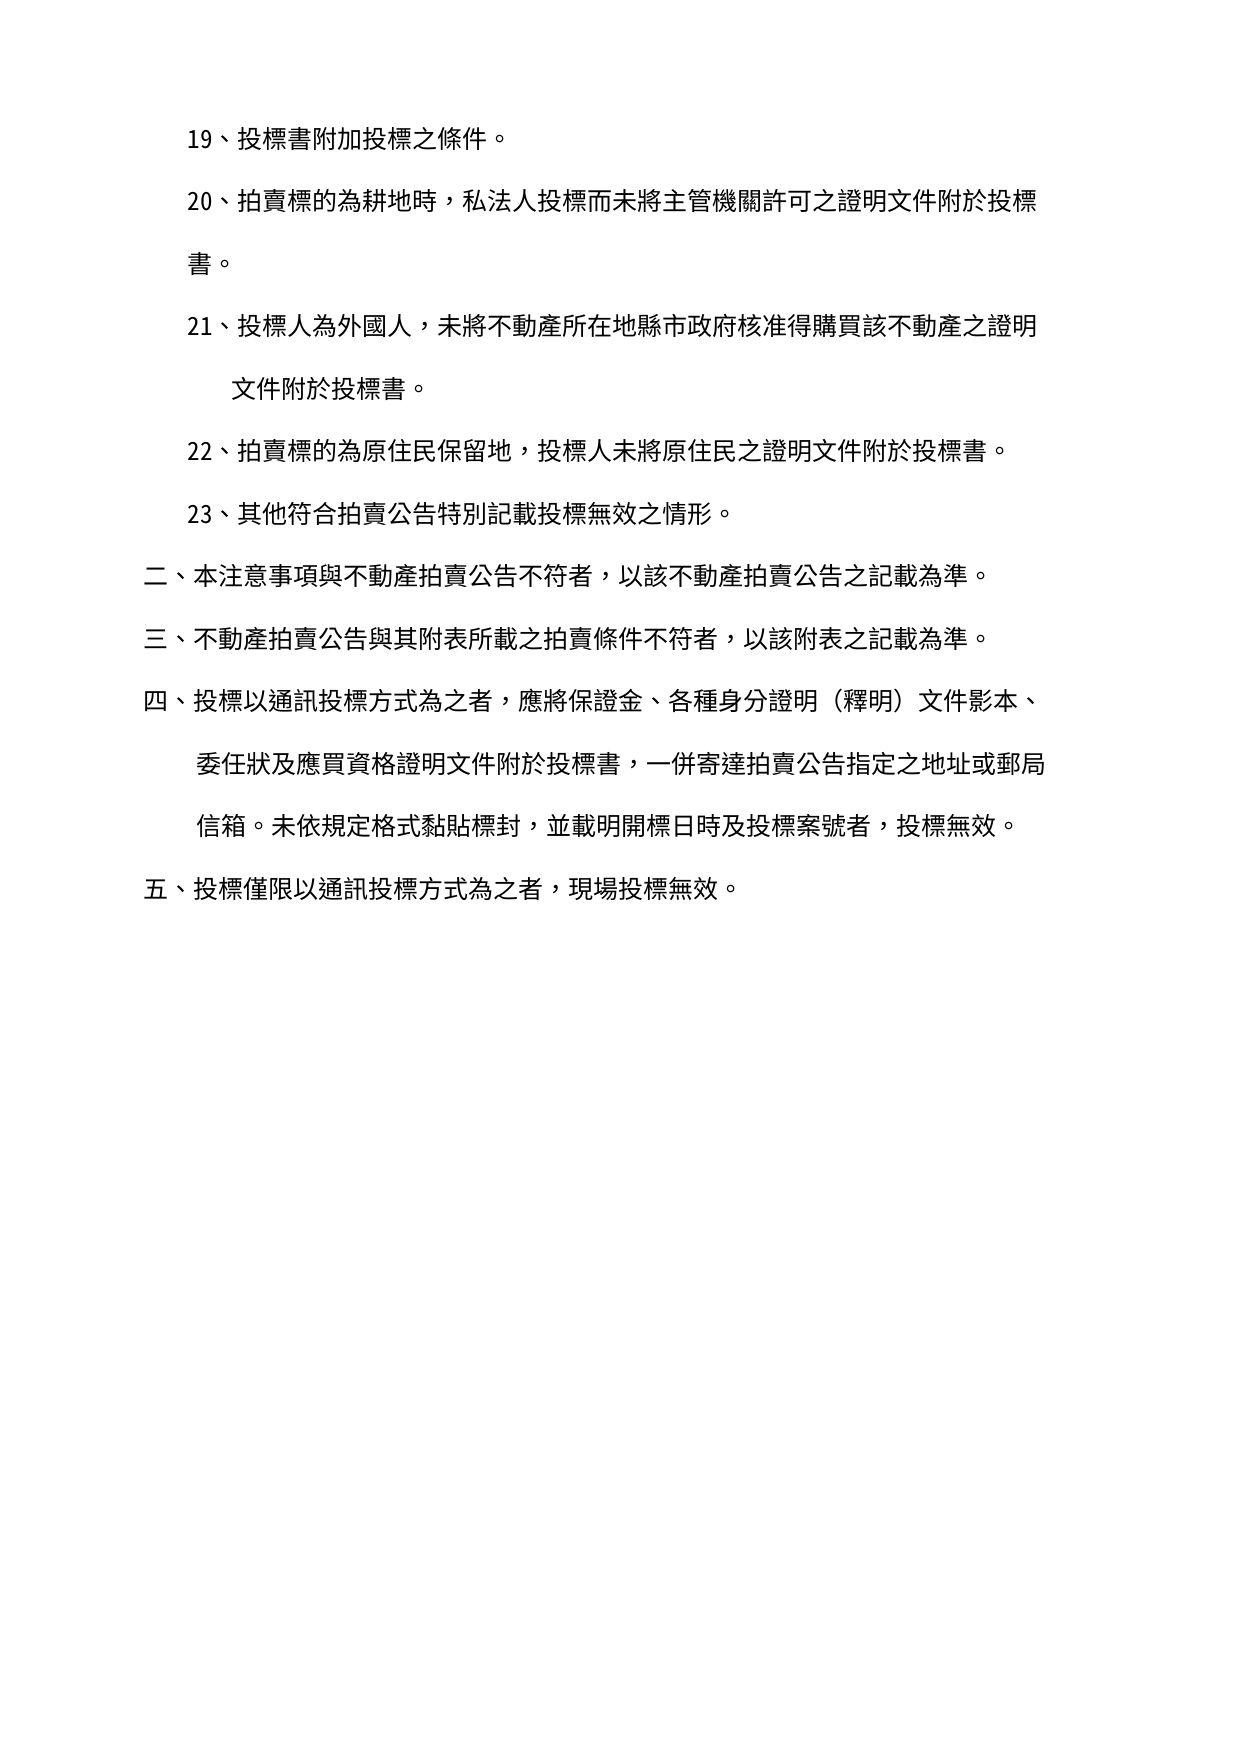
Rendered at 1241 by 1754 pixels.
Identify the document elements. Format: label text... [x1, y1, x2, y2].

text 23、其他符合拍賣公告特別記載投標無效之情形。 [187, 471, 1053, 533]
text 二、本注意事項與不動產拍賣公告不符者，以該不動產拍賣公告之記載為準。 [143, 533, 1053, 596]
text 20、拍賣標的為耕地時，私法人投標而未將主管機關許可之證明文件附於投標書。 [187, 158, 1053, 283]
text 四、投標以通訊投標方式為之者，應將保證金、各種身分證明（釋明）文件影本、委任狀及應買資格證明文件附於投標書，一併寄達拍賣公告指定之地址或郵局信箱。未依規定格式黏貼標封，並載明開標日時及投標案號者，投標無效。 [143, 658, 1053, 846]
text 19、投標書附加投標之條件。 [187, 96, 1053, 158]
text 21、投標人為外國人，未將不動產所在地縣市政府核准得購買該不動產之證明文件附於投標書。 [187, 283, 1053, 408]
text 五、投標僅限以通訊投標方式為之者，現場投標無效。 [143, 846, 1053, 908]
text 三、不動產拍賣公告與其附表所載之拍賣條件不符者，以該附表之記載為準。 [143, 596, 1053, 658]
text 22、拍賣標的為原住民保留地，投標人未將原住民之證明文件附於投標書。 [187, 408, 1053, 471]
